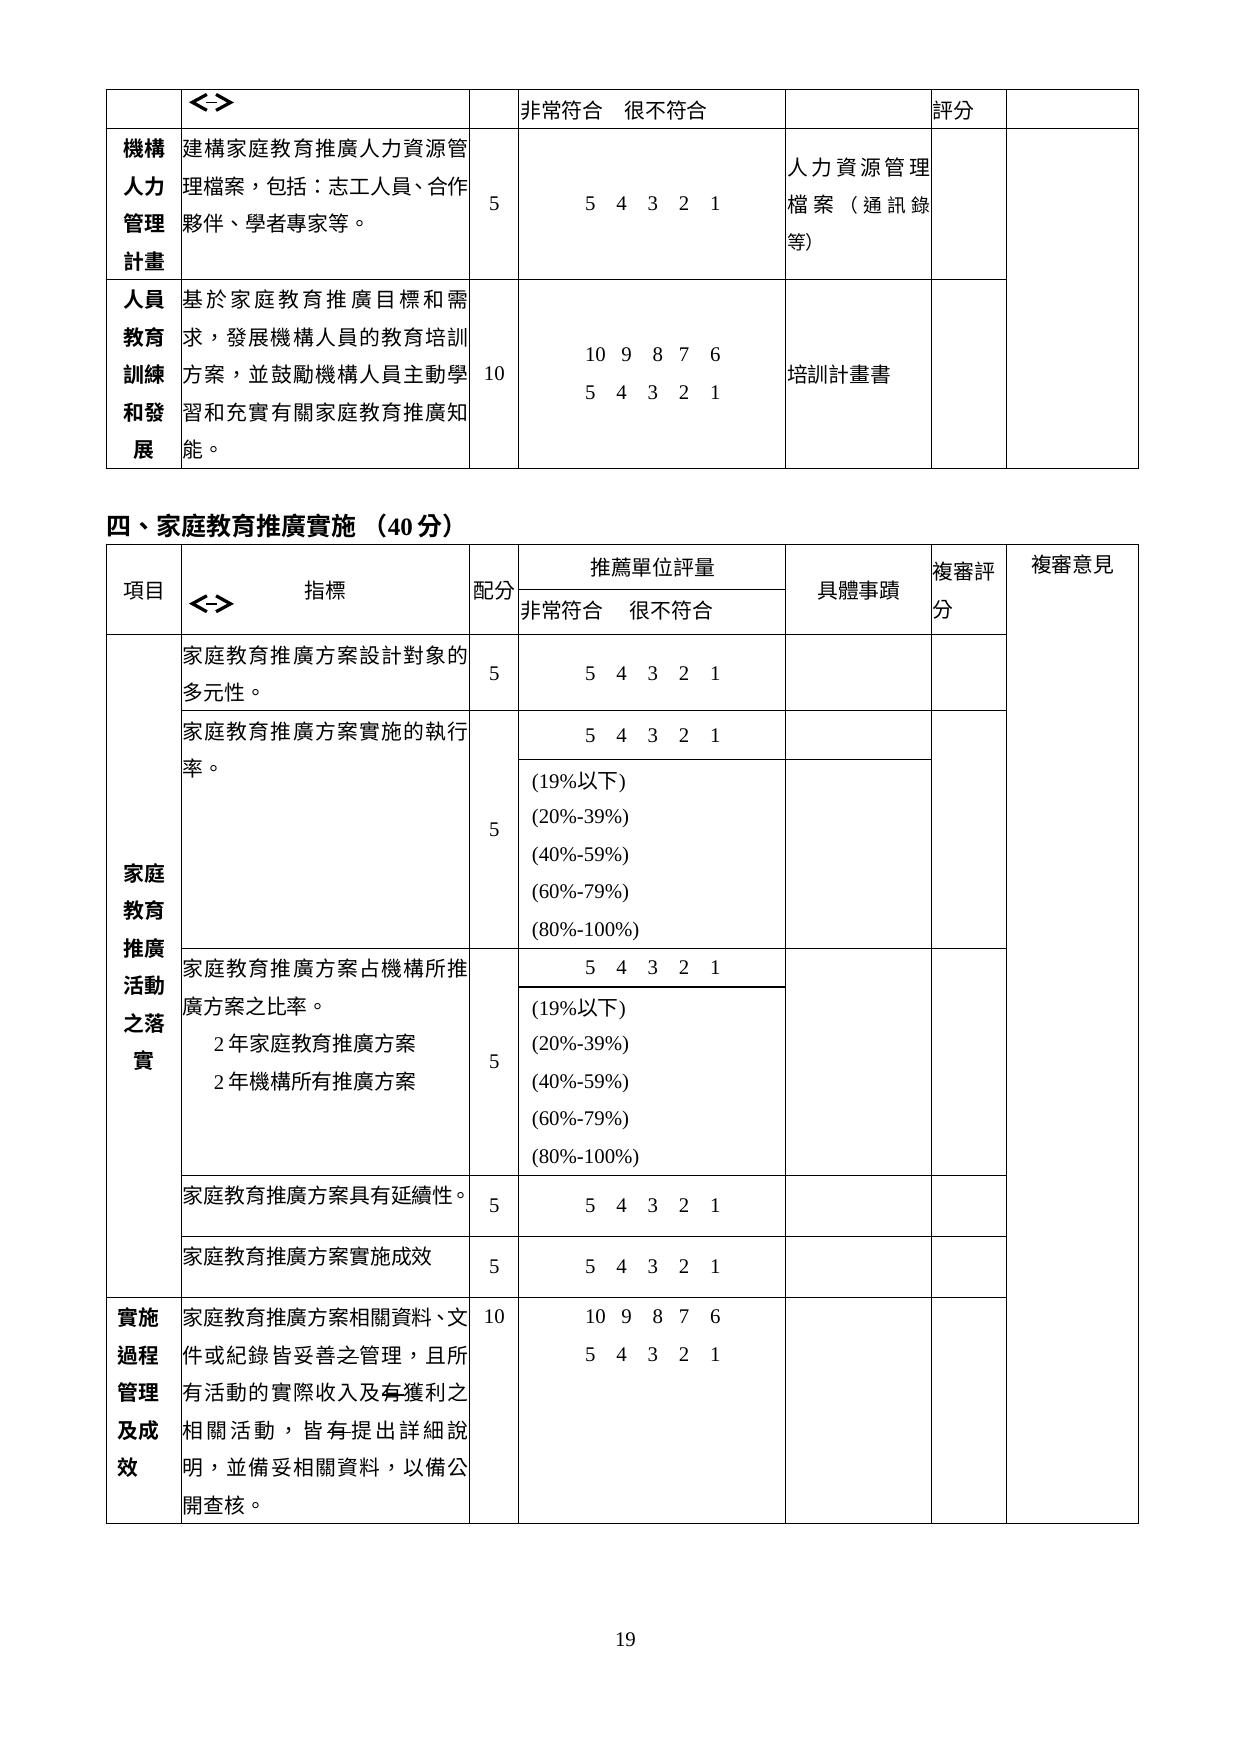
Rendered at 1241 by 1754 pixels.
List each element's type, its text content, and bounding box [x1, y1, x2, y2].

table_cell 家庭教育推廣方案具有延續性。 [182, 1176, 469, 1236]
table_cell 5 [470, 1176, 518, 1236]
text 四、家庭教育推廣實施 （40分） [106, 506, 1144, 543]
table_cell [786, 635, 931, 710]
table_cell 5 [470, 635, 518, 710]
table_cell [786, 711, 931, 759]
table_cell 10 9 8 7 6 5 4 3 2 1 [519, 1298, 785, 1523]
table_header 複審意見 [1007, 545, 1138, 1523]
table_cell [786, 949, 931, 1175]
table_cell 家庭教育推廣方案相關資料、文件或紀錄皆妥善之管理，且所有活動的實際收入及有獲利之相關活動，皆有提出詳細說明，並備妥相關資料，以備公開查核。 [182, 1298, 469, 1523]
table_cell 10 9 8 7 6 5 4 3 2 1 [519, 280, 785, 467]
table_cell 5 [470, 129, 518, 279]
table_cell [1007, 129, 1138, 467]
table_cell 培訓計畫書 [786, 280, 931, 467]
table_cell 家庭教育推廣方案實施成效 [182, 1237, 469, 1297]
table_cell 人力資源管理檔案（通訊錄等） [786, 129, 931, 279]
table_cell [786, 1298, 931, 1523]
table_cell 機構人力管理計畫 [107, 129, 181, 279]
table_cell 5 4 3 2 1 [519, 711, 785, 759]
table_header [107, 90, 181, 128]
table_cell [932, 280, 1006, 467]
table_cell 非常符合 很不符合 [519, 590, 785, 634]
table_cell 家庭教育推廣活動 之落實 [107, 635, 181, 1297]
table_cell 5 4 3 2 1 [519, 635, 785, 710]
table_header [470, 90, 518, 128]
table_cell (19%以下) (20%-39%) (40%-59%) (60%-79%) (80%-100%) [519, 988, 785, 1175]
table_cell [786, 760, 931, 948]
table_cell 家庭教育推廣方案占機構所推廣方案之比率。 2年家庭教育推廣方案 2年機構所有推廣方案 [182, 949, 469, 1175]
table_cell 5 [470, 711, 518, 948]
table_header [182, 90, 469, 128]
table_cell [932, 1176, 1006, 1236]
table_header 推薦單位評量 [519, 545, 785, 589]
table_cell [932, 711, 1006, 948]
table_cell 實施過程管理及成效 [107, 1298, 181, 1523]
table_header 指標 [182, 545, 469, 634]
table_cell 家庭教育推廣方案設計對象的多元性。 [182, 635, 469, 710]
table_cell 5 [470, 949, 518, 1175]
table_cell (19%以下) (20%-39%) (40%-59%) (60%-79%) (80%-100%) [519, 760, 785, 948]
table_cell 5 4 3 2 1 [519, 1176, 785, 1236]
table_cell [786, 1237, 931, 1297]
table_header 項目 [107, 545, 181, 634]
table_cell 10 [470, 1298, 518, 1523]
table_cell [932, 1237, 1006, 1297]
table_cell 非常符合 很不符合 [519, 90, 785, 128]
table_cell 建構家庭教育推廣人力資源管理檔案，包括：志工人員、合作夥伴、學者專家等。 [182, 129, 469, 279]
table_cell [932, 1298, 1006, 1523]
table_header 評分 [932, 90, 1006, 128]
table_cell 5 4 3 2 1 [519, 1237, 785, 1297]
table_cell 人員教育訓練 和發展 [107, 280, 181, 467]
table_cell 10 [470, 280, 518, 467]
table_header 具體事蹟 [786, 545, 931, 634]
table_cell [786, 1176, 931, 1236]
table_cell [932, 949, 1006, 1175]
table_cell 基於家庭教育推廣目標和需求，發展機構人員的教育培訓方案，並鼓勵機構人員主動學習和充實有關家庭教育推廣知能。 [182, 280, 469, 467]
table_header 複審評分 [932, 545, 1006, 634]
table_header [1007, 90, 1138, 128]
table_header [786, 90, 931, 128]
table_cell 5 4 3 2 1 [519, 129, 785, 279]
table_cell [932, 129, 1006, 279]
table_cell 5 [470, 1237, 518, 1297]
table_cell 5 4 3 2 1 [519, 949, 785, 986]
table_cell [932, 635, 1006, 710]
table_cell 家庭教育推廣方案實施的執行率。 [182, 711, 469, 948]
table_header 配分 [470, 545, 518, 634]
